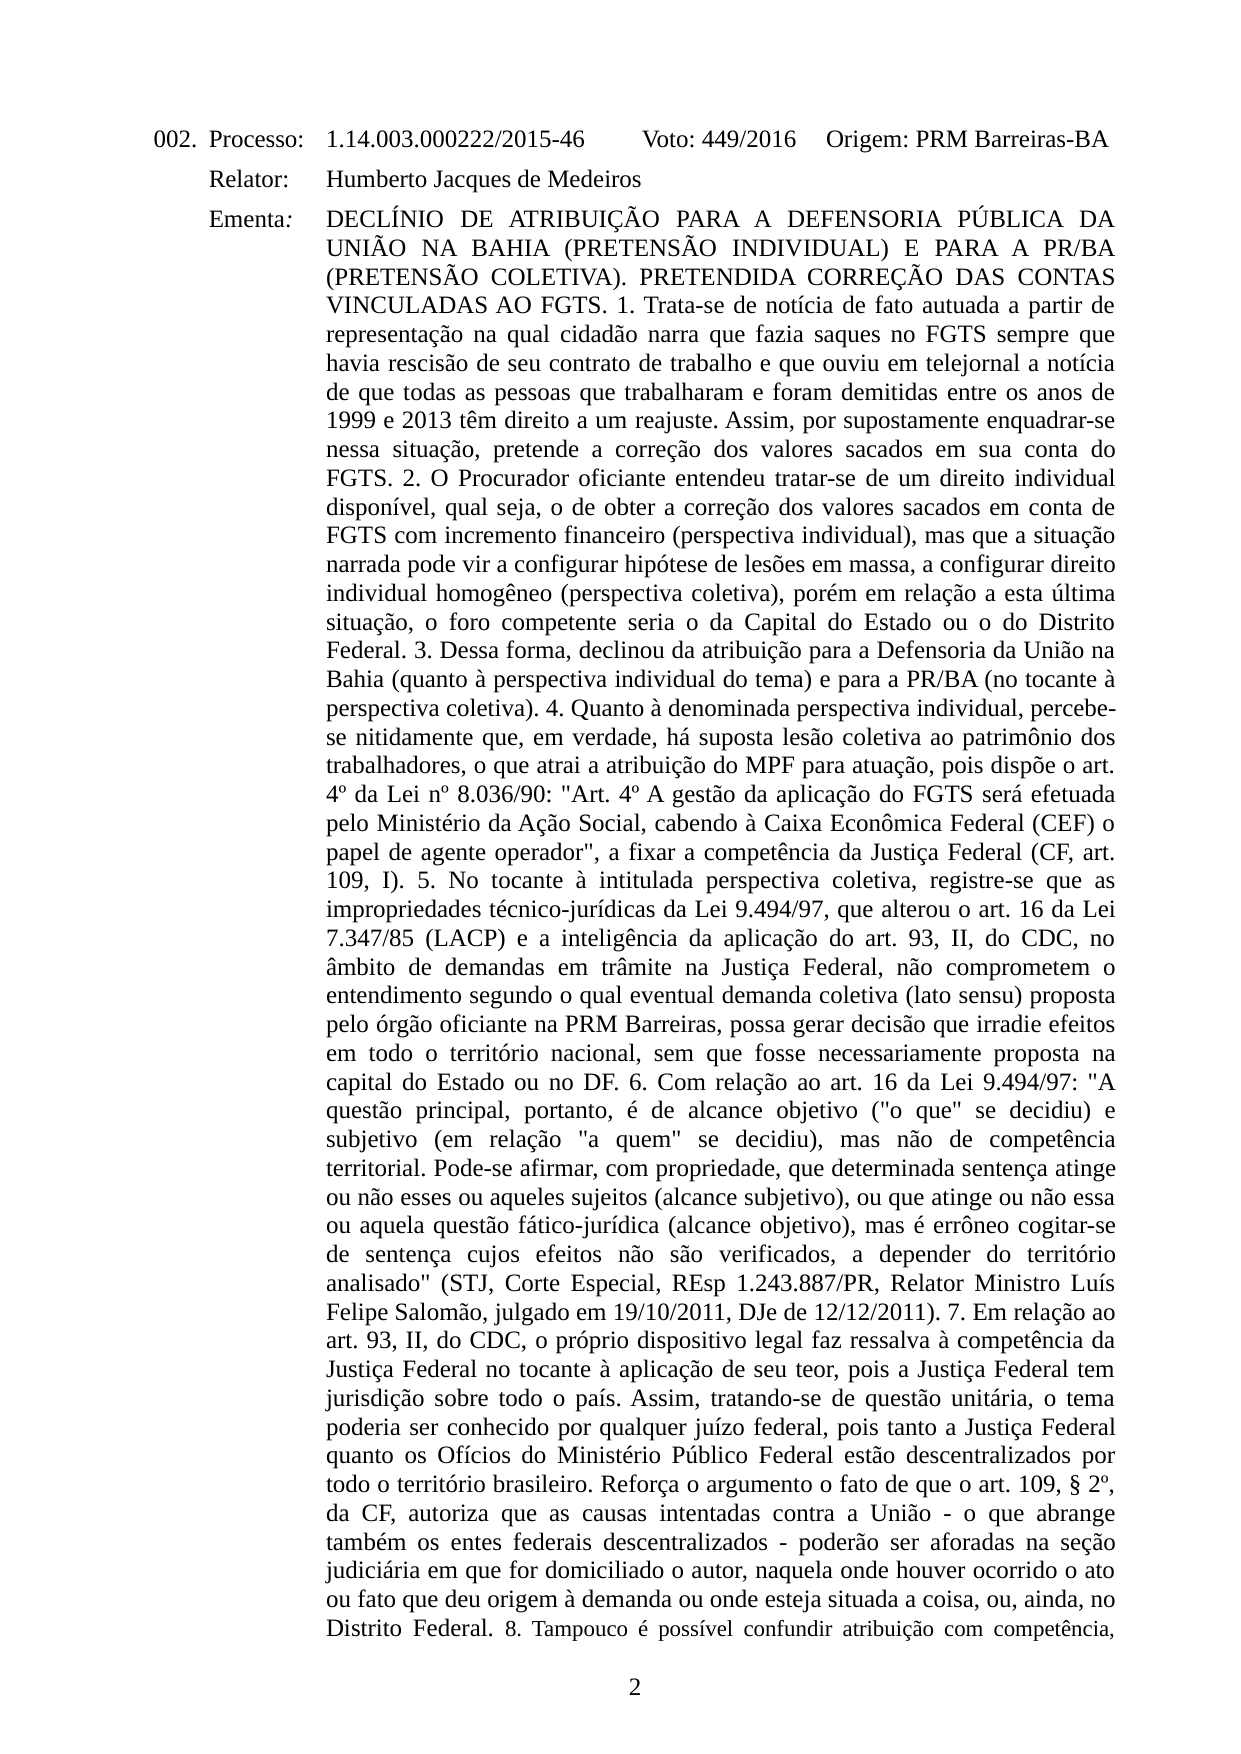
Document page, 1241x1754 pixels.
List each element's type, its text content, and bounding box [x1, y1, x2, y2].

table_header 002. [148, 118, 203, 158]
table_header Processo: [203, 118, 320, 158]
table_cell [148, 158, 203, 198]
table_cell Relator: [203, 158, 320, 198]
table_cell [148, 199, 203, 1647]
table_header Voto: 449/2016 [636, 118, 820, 158]
table_cell Ementa: [203, 199, 320, 1647]
table_cell DECLÍNIO DE ATRIBUIÇÃO PARA A DEFENSORIA PÚBLICA DA UNIÃO NA BAHIA (PRETENSÃO INDIVIDUAL) E PARA A PR/BA (PRETENSÃO COLETIVA). PRETENDIDA CORREÇÃO DAS CONTAS VINCULADAS AO FGTS. 1. Trata-se de notícia de fato autuada a partir de representação na qual cidadão narra que fazia saques no FGTS sempre que havia rescisão de seu contrato de trabalho e que ouviu em telejornal a notícia de que todas as pessoas que trabalharam e foram demitidas entre os anos de 1999 e 2013 têm direito a um reajuste. Assim, por supostamente enquadrar-se nessa situação, pretende a correção dos valores sacados em sua conta do FGTS. 2. O Procurador oficiante entendeu tratar-se de um direito individual disponível, qual seja, o de obter a correção dos valores sacados em conta de FGTS com incremento financeiro (perspectiva individual), mas que a situação narrada pode vir a configurar hipótese de lesões em massa, a configurar direito individual homogêneo (perspectiva coletiva), porém em relação a esta última situação, o foro competente seria o da Capital do Estado ou o do Distrito Federal. 3. Dessa forma, declinou da atribuição para a Defensoria da União na Bahia (quanto à perspectiva individual do tema) e para a PR/BA (no tocante à perspectiva coletiva). 4. Quanto à denominada perspectiva individual, percebe-se nitidamente que, em verdade, há suposta lesão coletiva ao patrimônio dos trabalhadores, o que atrai a atribuição do MPF para atuação, pois dispõe o art. 4º da Lei nº 8.036/90: "Art. 4º A gestão da aplicação do FGTS será efetuada pelo Ministério da Ação Social, cabendo à Caixa Econômica Federal (CEF) o papel de agente operador", a fixar a competência da Justiça Federal (CF, art. 109, I). 5. No tocante à intitulada perspectiva coletiva, registre-se que as impropriedades técnico-jurídicas da Lei 9.494/97, que alterou o art. 16 da Lei 7.347/85 (LACP) e a inteligência da aplicação do art. 93, II, do CDC, no âmbito de demandas em trâmite na Justiça Federal, não comprometem o entendimento segundo o qual eventual demanda coletiva (lato sensu) proposta pelo órgão oficiante na PRM Barreiras, possa gerar decisão que irradie efeitos em todo o território nacional, sem que fosse necessariamente proposta na capital do Estado ou no DF. 6. Com relação ao art. 16 da Lei 9.494/97: "A questão principal, portanto, é de alcance objetivo ("o que" se decidiu) e subjetivo (em relação "a quem" se decidiu), mas não de competência territorial. Pode-se afirmar, com propriedade, que determinada sentença atinge ou não esses ou aqueles sujeitos (alcance subjetivo), ou que atinge ou não essa ou aquela questão fático-jurídica (alcance objetivo), mas é errôneo cogitar-se de sentença cujos efeitos não são verificados, a depender do território analisado" (STJ, Corte Especial, REsp 1.243.887/PR, Relator Ministro Luís Felipe Salomão, julgado em 19/10/2011, DJe de 12/12/2011). 7. Em relação ao art. 93, II, do CDC, o próprio dispositivo legal faz ressalva à competência da Justiça Federal no tocante à aplicação de seu teor, pois a Justiça Federal tem jurisdição sobre todo o país. Assim, tratando-se de questão unitária, o tema poderia ser conhecido por qualquer juízo federal, pois tanto a Justiça Federal quanto os Ofícios do Ministério Público Federal estão descentralizados por todo o território brasileiro. Reforça o argumento o fato de que o art. 109, § 2º, da CF, autoriza que as causas intentadas contra a União - o que abrange também os entes federais descentralizados - poderão ser aforadas na seção judiciária em que for domiciliado o autor, naquela onde houver ocorrido o ato ou fato que deu origem à demanda ou onde esteja situada a coisa, ou, ainda, no Distrito Federal. 8. Tampouco é possível confundir atribuição com competência, [320, 199, 1122, 1647]
table_header Origem: PRM Barreiras-BA [820, 118, 1122, 158]
table_cell Humberto Jacques de Medeiros [320, 158, 1122, 198]
table_header 1.14.003.000222/2015-46 [320, 118, 636, 158]
